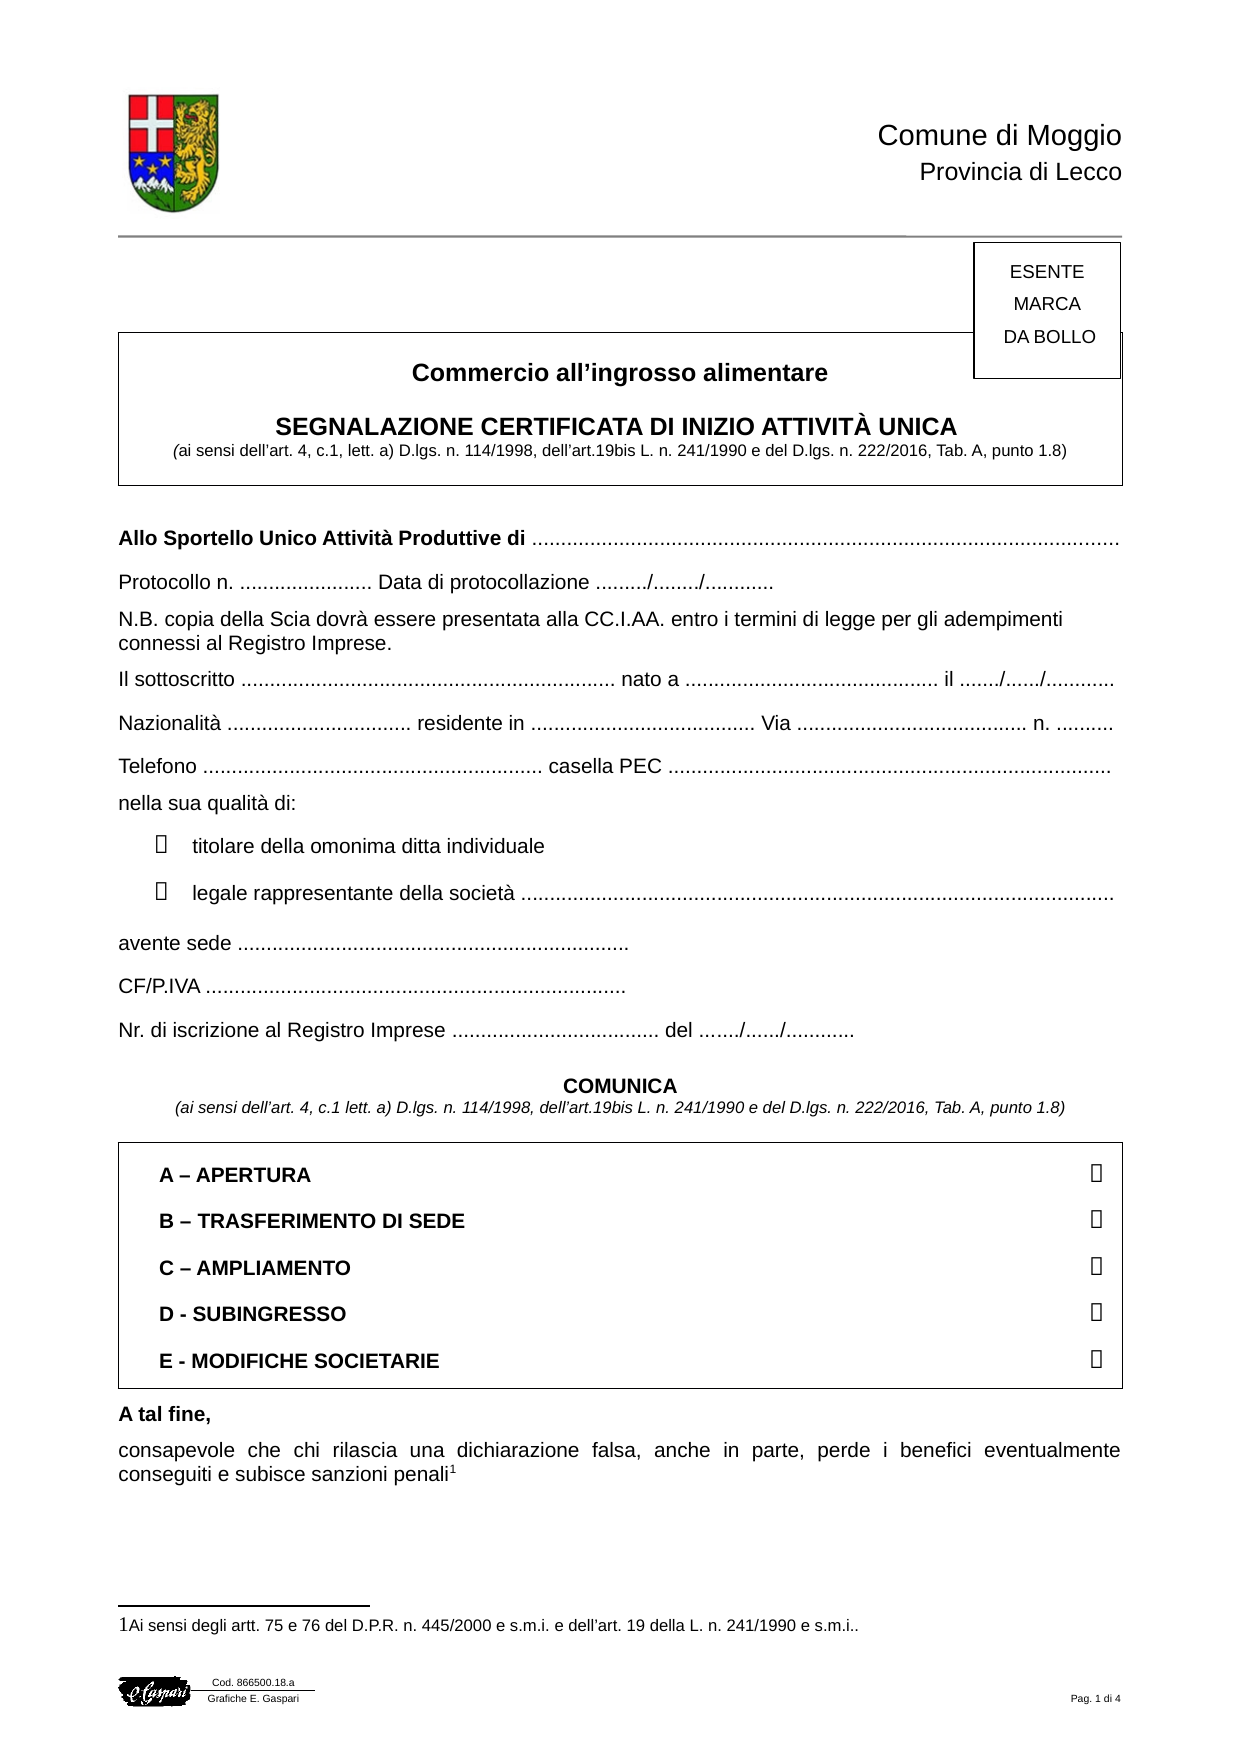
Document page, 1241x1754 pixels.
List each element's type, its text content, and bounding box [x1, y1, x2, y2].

table_header A – APERTURA  B – TRASFERIMENTO DI SEDE  C – AMPLIAMENTO  D - SUBINGRESSO  E - MODIFICHE SOCIETARIE  [119, 1143, 1122, 1388]
text Allo Sportello Unico Attività Produttive di [118, 526, 1122, 550]
text Il sottoscritto ................................................................. nato a ............................................ il ......./....../............ [118, 667, 1122, 691]
text nella sua qualità di: [118, 791, 1122, 814]
picture [117, 1675, 191, 1707]
text Nr. di iscrizione al Registro Imprese .................................... del ......./....../............ [118, 1018, 1122, 1042]
text  titolare della omonima ditta individuale [153, 827, 1122, 861]
table_header Commercio all’ingrosso alimentare SEGNALAZIONE CERTIFICATA DI INIZIO ATTIVITÀ UNICA (ai sensi dell’art. 4, c.1, lett. a) D.lgs. n. 114/1998, dell’art.19bis L. n. 241/1990 e del D.lgs. n. 222/2016, Tab. A, punto 1.8) [119, 333, 1122, 485]
text Protocollo n. ....................... Data di protocollazione ........./......../............ [118, 570, 1122, 594]
text consapevole che chi rilascia una dichiarazione falsa, anche in parte, perde i benefici eventualmente conseguiti e subisce sanzioni penali [118, 1438, 1122, 1486]
text N.B. copia della Scia dovrà essere presentata alla CC.I.AA. entro i termini di legge per gli adempimenti connessi al Registro Imprese. [118, 606, 1122, 654]
text COMUNICA [118, 1074, 1122, 1098]
text Provincia di Lecco [224, 157, 1122, 185]
text Ai sensi degli artt. 75 e 76 del D.P.R. n. 445/2000 e s.m.i. e dell’art. 19 della L. n. 241/1990 e s.m.i.. [118, 1612, 1122, 1636]
text (ai sensi dell’art. 4, c.1 lett. a) D.lgs. n. 114/1998, dell’art.19bis L. n. 241/1990 e del D.lgs. n. 222/2016, Tab. A, punto 1.8) [118, 1098, 1122, 1117]
text avente sede .................................................................... [118, 930, 1122, 954]
text  legale rappresentante della società ....................................................................................................... [153, 873, 1122, 908]
text Nazionalità ................................ residente in ....................................... Via ........................................ n. .......... [118, 710, 1122, 734]
picture [122, 87, 224, 219]
text A tal fine, [118, 1402, 1122, 1426]
text Telefono ........................................................... casella PEC ............................................................................. [118, 754, 1122, 778]
text Comune di Moggio [224, 118, 1122, 152]
text CF/P.IVA ......................................................................... [118, 974, 1122, 998]
